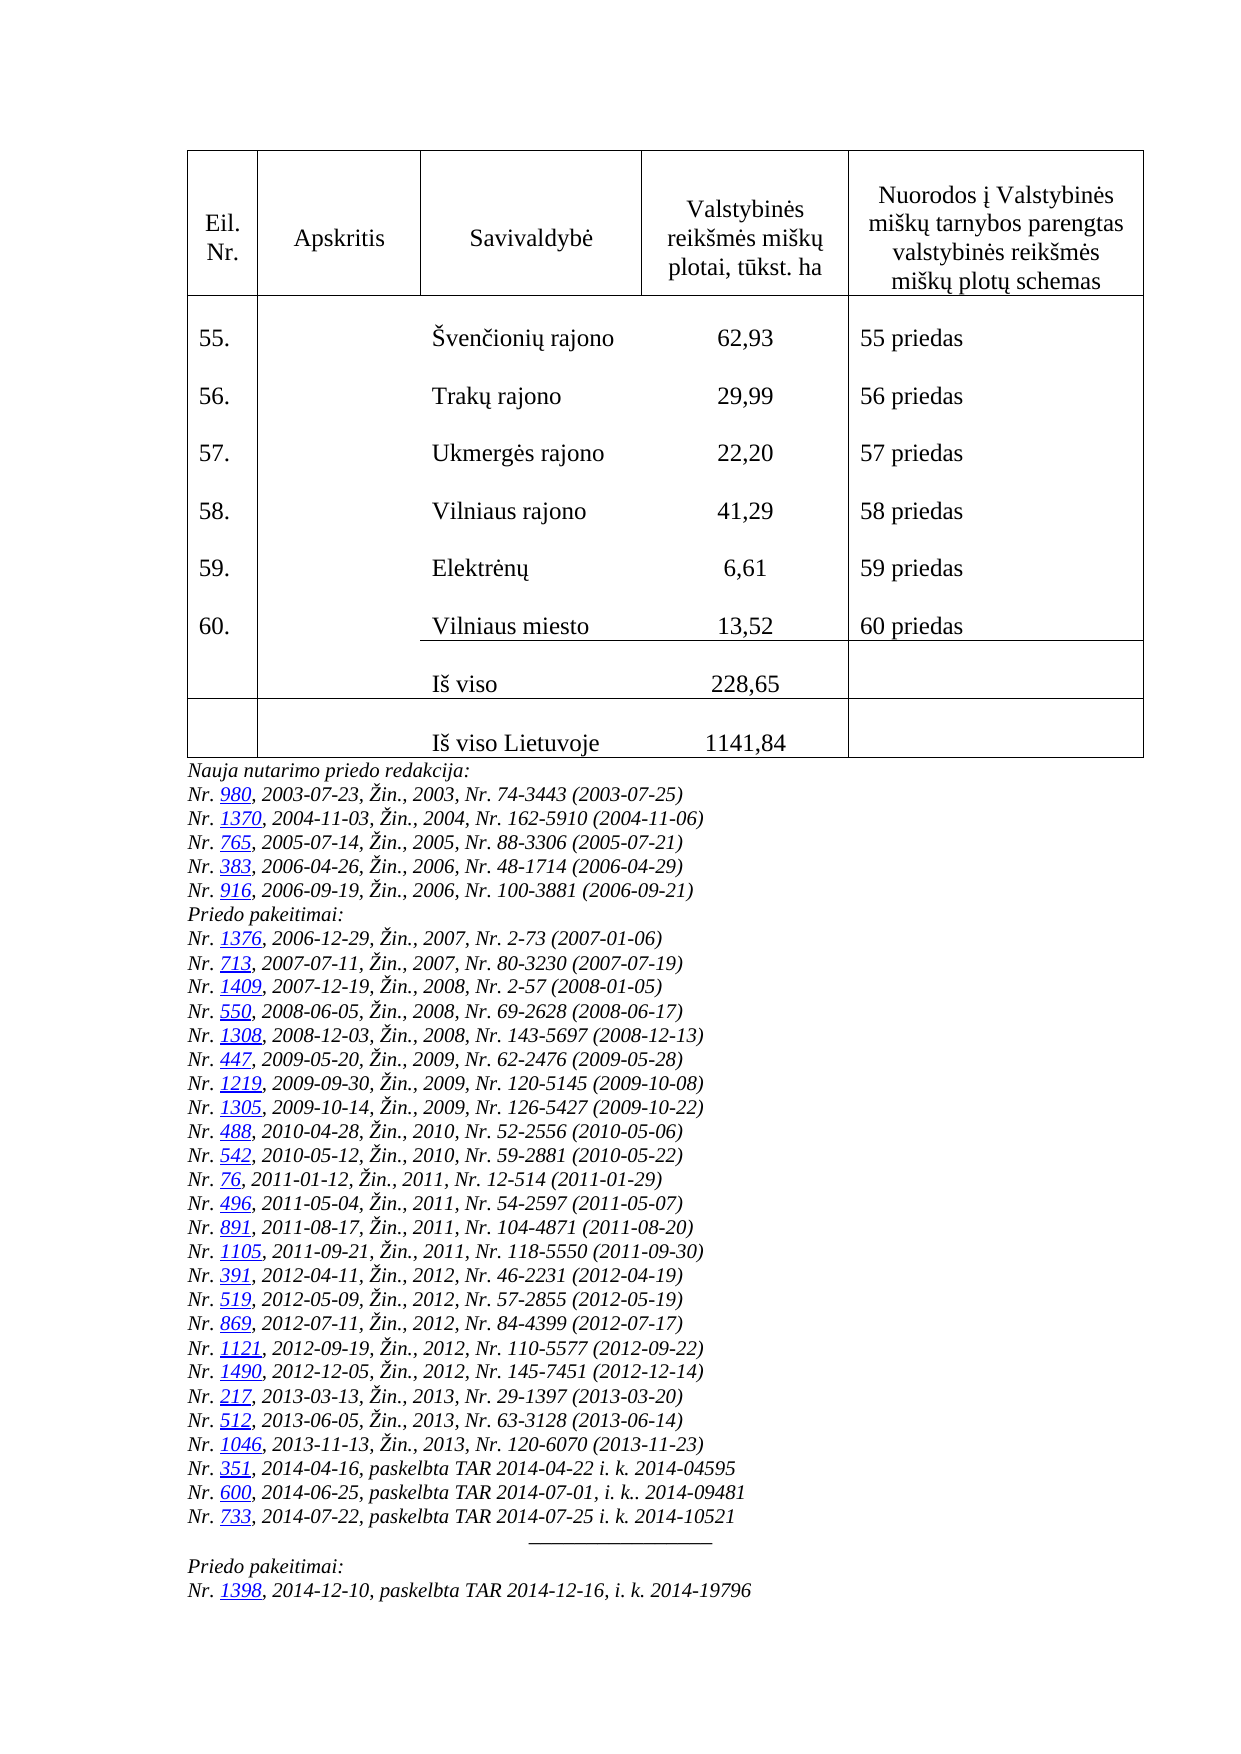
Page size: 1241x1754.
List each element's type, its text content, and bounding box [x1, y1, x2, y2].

table_cell Iš viso Lietuvoje [420, 699, 642, 757]
table_cell 57. [188, 410, 257, 467]
table_cell Vilniaus miesto [420, 582, 642, 640]
text Nr. 512, 2013-06-05, Žin., 2013, Nr. 63-3128 (2013-06-14) [187, 1408, 1053, 1432]
table_cell 41,29 [642, 467, 848, 525]
text Nr. 76, 2011-01-12, Žin., 2011, Nr. 12-514 (2011-01-29) [187, 1167, 1053, 1191]
text Nr. 1376, 2006-12-29, Žin., 2007, Nr. 2-73 (2007-01-06) [187, 926, 1053, 950]
text Nr. 1370, 2004-11-03, Žin., 2004, Nr. 162-5910 (2004-11-06) [187, 806, 1053, 830]
text Nr. 1308, 2008-12-03, Žin., 2008, Nr. 143-5697 (2008-12-13) [187, 1023, 1053, 1047]
table_cell [258, 582, 420, 640]
table_cell Trakų rajono [420, 352, 642, 410]
text Nr. 1305, 2009-10-14, Žin., 2009, Nr. 126-5427 (2009-10-22) [187, 1095, 1053, 1119]
text Nr. 496, 2011-05-04, Žin., 2011, Nr. 54-2597 (2011-05-07) [187, 1191, 1053, 1215]
text –––––––––––––––– [187, 1528, 1053, 1554]
table_cell 13,52 [642, 582, 848, 640]
table_cell Iš viso [420, 641, 642, 698]
text Nr. 519, 2012-05-09, Žin., 2012, Nr. 57-2855 (2012-05-19) [187, 1287, 1053, 1311]
table_cell Švenčionių rajono [420, 296, 642, 352]
table_cell [849, 641, 1143, 698]
text Priedo pakeitimai: [187, 902, 1053, 926]
table_cell [258, 410, 420, 467]
table_cell 62,93 [642, 296, 848, 352]
text Nr. 550, 2008-06-05, Žin., 2008, Nr. 69-2628 (2008-06-17) [187, 998, 1053, 1023]
table_cell [258, 352, 420, 410]
text Nr. 600, 2014-06-25, paskelbta TAR 2014-07-01, i. k.. 2014-09481 [187, 1480, 1053, 1504]
text Nr. 1398, 2014-12-10, paskelbta TAR 2014-12-16, i. k. 2014-19796 [187, 1578, 1053, 1602]
table_cell [258, 525, 420, 582]
text Nr. 351, 2014-04-16, paskelbta TAR 2014-04-22 i. k. 2014-04595 [187, 1456, 1053, 1480]
text Nr. 980, 2003-07-23, Žin., 2003, Nr. 74-3443 (2003-07-25) [187, 782, 1053, 806]
text Nr. 488, 2010-04-28, Žin., 2010, Nr. 52-2556 (2010-05-06) [187, 1119, 1053, 1143]
text Nr. 1046, 2013-11-13, Žin., 2013, Nr. 120-6070 (2013-11-23) [187, 1432, 1053, 1456]
text Nr. 1409, 2007-12-19, Žin., 2008, Nr. 2-57 (2008-01-05) [187, 974, 1053, 998]
text Nr. 1219, 2009-09-30, Žin., 2009, Nr. 120-5145 (2009-10-08) [187, 1071, 1053, 1095]
text Nr. 713, 2007-07-11, Žin., 2007, Nr. 80-3230 (2007-07-19) [187, 950, 1053, 974]
table_cell Ukmergės rajono [420, 410, 642, 467]
text Nr. 1121, 2012-09-19, Žin., 2012, Nr. 110-5577 (2012-09-22) [187, 1335, 1053, 1359]
table_cell [258, 699, 420, 757]
table_cell [849, 699, 1143, 757]
table_cell 29,99 [642, 352, 848, 410]
text Nr. 447, 2009-05-20, Žin., 2009, Nr. 62-2476 (2009-05-28) [187, 1047, 1053, 1071]
text Nr. 765, 2005-07-14, Žin., 2005, Nr. 88-3306 (2005-07-21) [187, 830, 1053, 854]
table_cell [258, 467, 420, 525]
table_cell 60. [188, 582, 257, 640]
table_cell [258, 640, 420, 698]
text Nauja nutarimo priedo redakcija: [187, 758, 1053, 782]
table_header Eil. Nr. [188, 151, 257, 295]
table_cell [258, 296, 420, 352]
text Nr. 383, 2006-04-26, Žin., 2006, Nr. 48-1714 (2006-04-29) [187, 854, 1053, 878]
table_cell 6,61 [642, 525, 848, 582]
table_cell [188, 699, 257, 757]
table_cell [188, 640, 257, 698]
table_cell 1141,84 [642, 699, 848, 757]
text Nr. 217, 2013-03-13, Žin., 2013, Nr. 29-1397 (2013-03-20) [187, 1383, 1053, 1408]
text Nr. 916, 2006-09-19, Žin., 2006, Nr. 100-3881 (2006-09-21) [187, 878, 1053, 902]
text Nr. 1490, 2012-12-05, Žin., 2012, Nr. 145-7451 (2012-12-14) [187, 1359, 1053, 1383]
table_cell 58. [188, 467, 257, 525]
table_cell 22,20 [642, 410, 848, 467]
table_header Valstybinės reikšmės miškų plotai, tūkst. ha [642, 151, 848, 295]
table_cell 58 priedas [849, 467, 1143, 525]
text Nr. 1105, 2011-09-21, Žin., 2011, Nr. 118-5550 (2011-09-30) [187, 1239, 1053, 1263]
table_header Apskritis [258, 151, 420, 295]
table_cell 56. [188, 352, 257, 410]
table_cell 228,65 [642, 641, 848, 698]
table_cell 55. [188, 296, 257, 352]
table_cell 59 priedas [849, 525, 1143, 582]
table_cell 59. [188, 525, 257, 582]
table_header Savivaldybė [421, 151, 641, 295]
table_cell 55 priedas [849, 296, 1143, 352]
text Nr. 869, 2012-07-11, Žin., 2012, Nr. 84-4399 (2012-07-17) [187, 1311, 1053, 1335]
text Nr. 391, 2012-04-11, Žin., 2012, Nr. 46-2231 (2012-04-19) [187, 1263, 1053, 1287]
table_cell Vilniaus rajono [420, 467, 642, 525]
table_cell 56 priedas [849, 352, 1143, 410]
text Priedo pakeitimai: [187, 1554, 1053, 1578]
text Nr. 733, 2014-07-22, paskelbta TAR 2014-07-25 i. k. 2014-10521 [187, 1504, 1053, 1528]
text Nr. 891, 2011-08-17, Žin., 2011, Nr. 104-4871 (2011-08-20) [187, 1215, 1053, 1239]
table_cell 57 priedas [849, 410, 1143, 467]
table_cell 60 priedas [849, 582, 1143, 640]
table_cell Elektrėnų [420, 525, 642, 582]
table_header Nuorodos į Valstybinės miškų tarnybos parengtas valstybinės reikšmės miškų plotų schemas [849, 151, 1143, 295]
text Nr. 542, 2010-05-12, Žin., 2010, Nr. 59-2881 (2010-05-22) [187, 1143, 1053, 1167]
